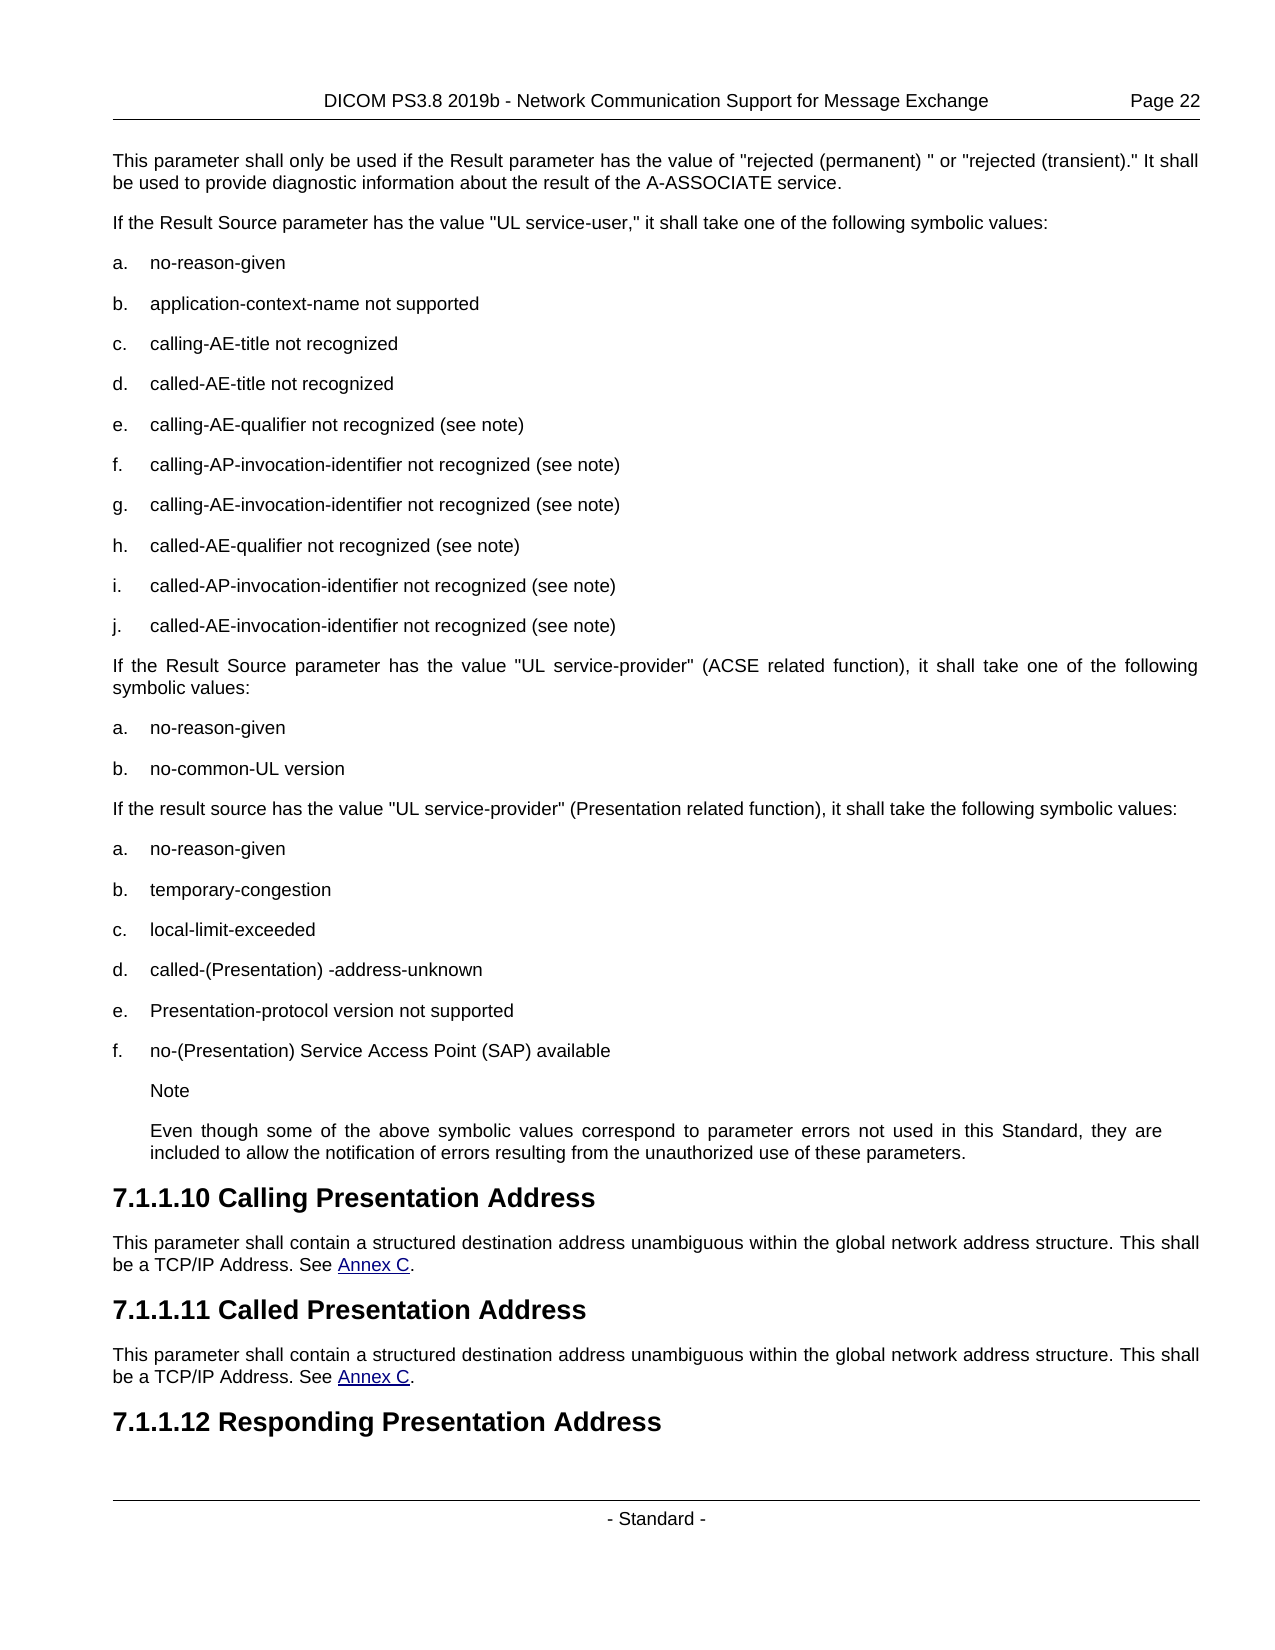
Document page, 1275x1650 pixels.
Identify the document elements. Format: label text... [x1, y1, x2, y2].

text e. calling-AE-qualifier not recognized (see note) [112, 413, 1200, 435]
text a. no-reason-given [112, 252, 1200, 274]
text c. local-limit-exceeded [112, 919, 1200, 940]
text This parameter shall only be used if the Result parameter has the value of "rejected (permanent) " or "rejected (transient)." It shall be used to provide diagnostic information about the result of the A-ASSOCIATE service. [112, 150, 1200, 193]
text b. temporary-congestion [112, 878, 1200, 900]
text a. no-reason-given [112, 838, 1200, 860]
text Even though some of the above symbolic values correspond to parameter errors not used in this Standard, they are included to allow the notification of errors resulting from the unauthorized use of these parameters. [150, 1120, 1162, 1163]
text d. called-(Presentation) -address-unknown [112, 959, 1200, 981]
text b. application-context-name not supported [112, 292, 1200, 314]
text b. no-common-UL version [112, 757, 1200, 779]
text i. called-AP-invocation-identifier not recognized (see note) [112, 575, 1200, 596]
text c. calling-AE-title not recognized [112, 333, 1200, 354]
text e. Presentation-protocol version not supported [112, 999, 1200, 1021]
text a. no-reason-given [112, 717, 1200, 739]
text If the Result Source parameter has the value "UL service-user," it shall take one of the following symbolic values: [112, 212, 1200, 233]
text d. called-AE-title not recognized [112, 373, 1200, 395]
text 7.1.1.11 Called Presentation Address [112, 1294, 1200, 1325]
text f. no-(Presentation) Service Access Point (SAP) available [112, 1040, 1200, 1061]
text j. called-AE-invocation-identifier not recognized (see note) [112, 615, 1200, 637]
text h. called-AE-qualifier not recognized (see note) [112, 534, 1200, 556]
text This parameter shall contain a structured destination address unambiguous within the global network address structure. This shall be a TCP/IP Address. See Annex C. [112, 1344, 1200, 1387]
text f. calling-AP-invocation-identifier not recognized (see note) [112, 454, 1200, 475]
text 7.1.1.10 Calling Presentation Address [112, 1182, 1200, 1213]
text This parameter shall contain a structured destination address unambiguous within the global network address structure. This shall be a TCP/IP Address. See Annex C. [112, 1232, 1200, 1275]
text g. calling-AE-invocation-identifier not recognized (see note) [112, 494, 1200, 516]
text Note [150, 1080, 1162, 1102]
text If the result source has the value "UL service-provider" (Presentation related function), it shall take the following symbolic values: [112, 798, 1200, 819]
text If the Result Source parameter has the value "UL service-provider" (ACSE related function), it shall take one of the following symbolic values: [112, 655, 1200, 698]
text 7.1.1.12 Responding Presentation Address [112, 1406, 1200, 1437]
